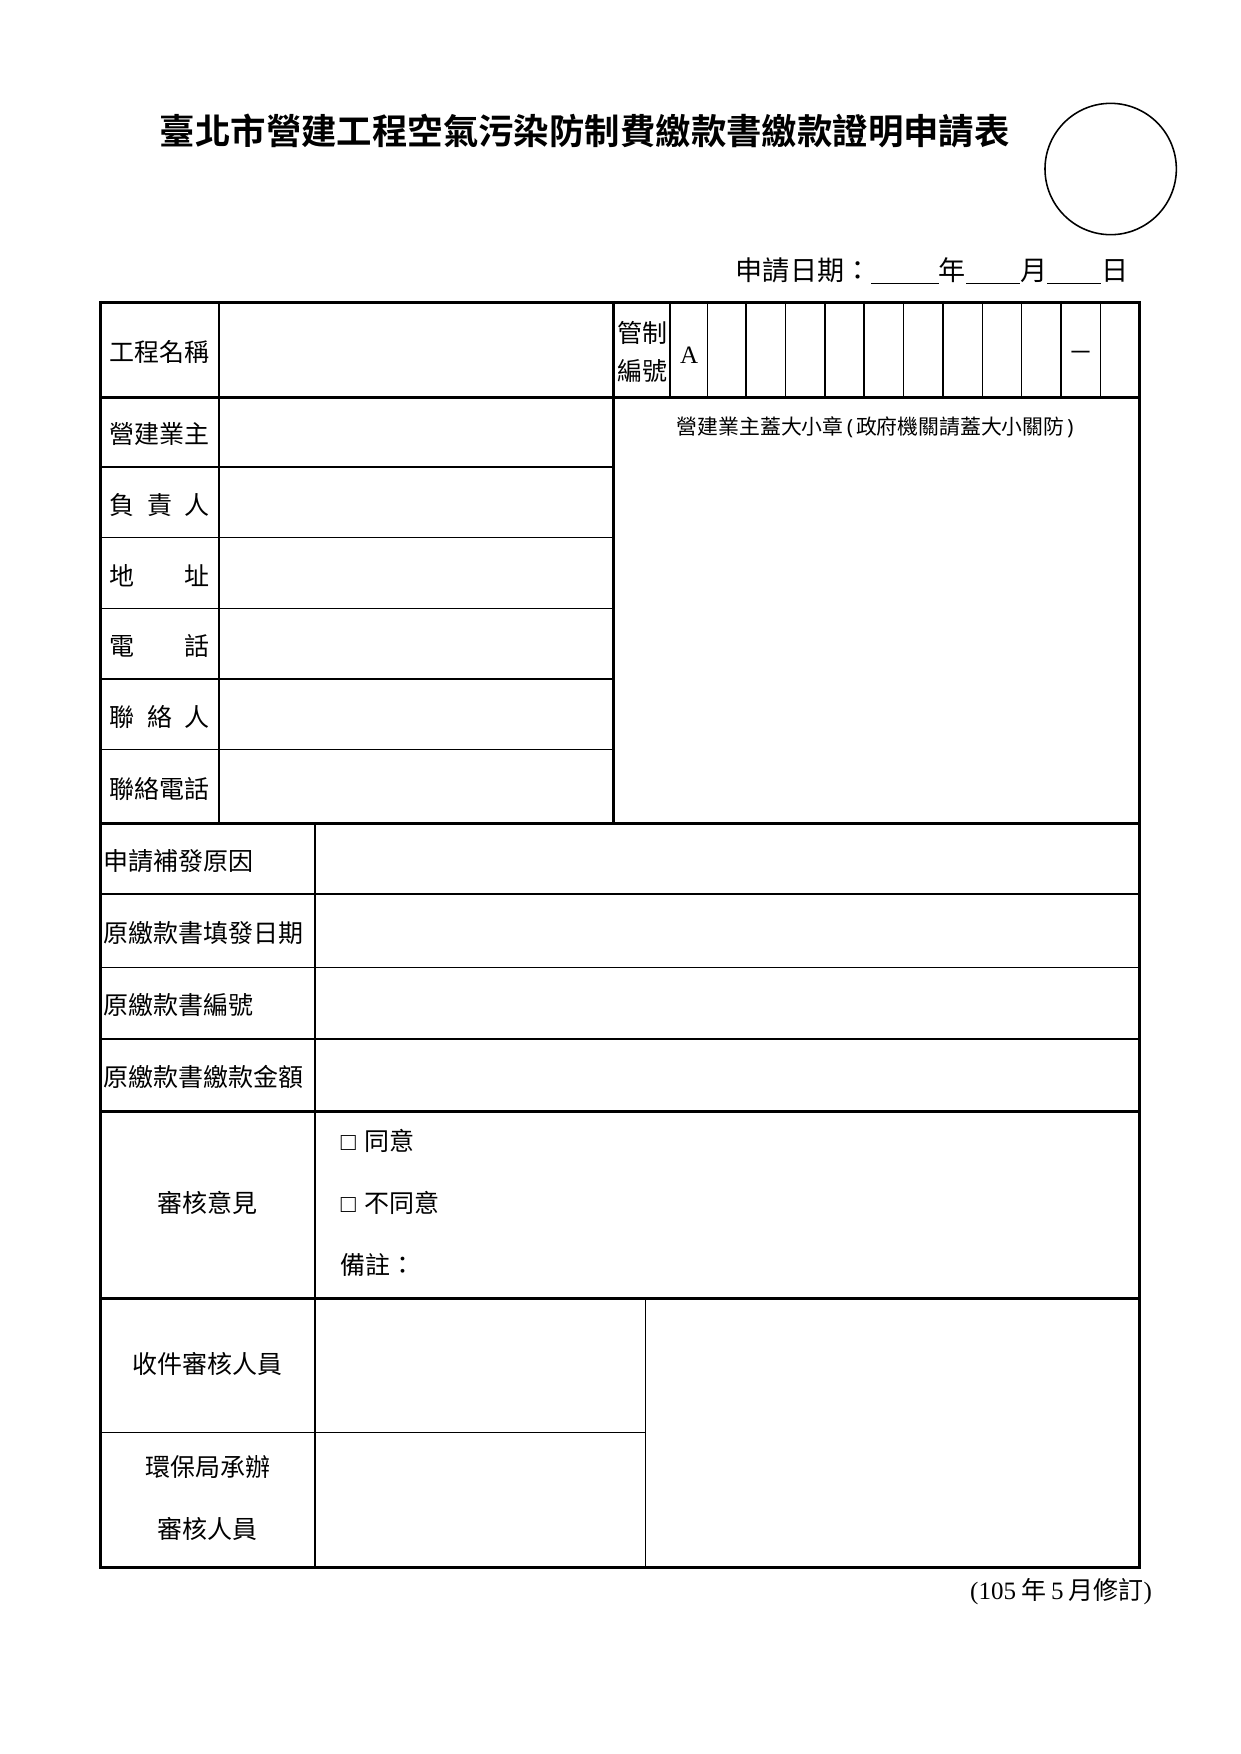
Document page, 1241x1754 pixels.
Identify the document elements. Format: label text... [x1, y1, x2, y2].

table_cell 同意 不同意 備註： [316, 1113, 1138, 1297]
table_cell 收件審核人員 [102, 1300, 314, 1431]
text 臺北市營建工程空氣污染防制費繳款書繳款證明申請表 [89, 103, 1096, 155]
table_header [904, 304, 942, 396]
table_cell 聯絡電話 [102, 750, 218, 822]
table_cell [220, 538, 612, 607]
table_cell 原繳款書填發日期 [102, 895, 314, 967]
table_cell [316, 1433, 645, 1566]
table_header － [1062, 304, 1100, 396]
table_cell [220, 750, 612, 822]
table_cell 原繳款書繳款金額 [102, 1040, 314, 1110]
table_cell [220, 680, 612, 749]
table_header [747, 304, 785, 396]
table_header [865, 304, 903, 396]
table_header A [671, 304, 707, 396]
table_cell 營建業主 [102, 399, 218, 466]
text 申請日期： 年 月 日 [89, 249, 1128, 288]
table_header [1101, 304, 1138, 396]
table_cell 原繳款書編號 [102, 968, 314, 1038]
table_header 管制編號 [615, 304, 669, 396]
table_cell [220, 468, 612, 537]
table_cell 電 話 [102, 609, 218, 678]
table_cell 聯 絡 人 [102, 680, 218, 749]
table_cell [316, 825, 1138, 893]
text (105年5月修訂) [89, 1569, 1152, 1607]
table_header [826, 304, 863, 396]
table_cell [220, 609, 612, 678]
table_cell 環保局承辦 審核人員 [102, 1433, 314, 1566]
table_cell [316, 895, 1138, 967]
table_cell [220, 399, 612, 466]
table_cell 申請補發原因 [102, 825, 314, 893]
table_cell [646, 1300, 1138, 1566]
table_cell [316, 1040, 1138, 1110]
table_header [708, 304, 745, 396]
table_header 工程名稱 [102, 304, 218, 396]
table_header [983, 304, 1021, 396]
table_cell 營建業主蓋大小章(政府機關請蓋大小關防) [615, 399, 1138, 822]
table_cell 審核意見 [102, 1113, 314, 1297]
table_header [220, 304, 612, 396]
table_cell [316, 1300, 645, 1431]
table_cell 負 責 人 [102, 468, 218, 537]
table_header [1022, 304, 1060, 396]
table_cell [316, 968, 1138, 1038]
table_header [944, 304, 982, 396]
table_header [786, 304, 824, 396]
table_cell 地 址 [102, 538, 218, 607]
